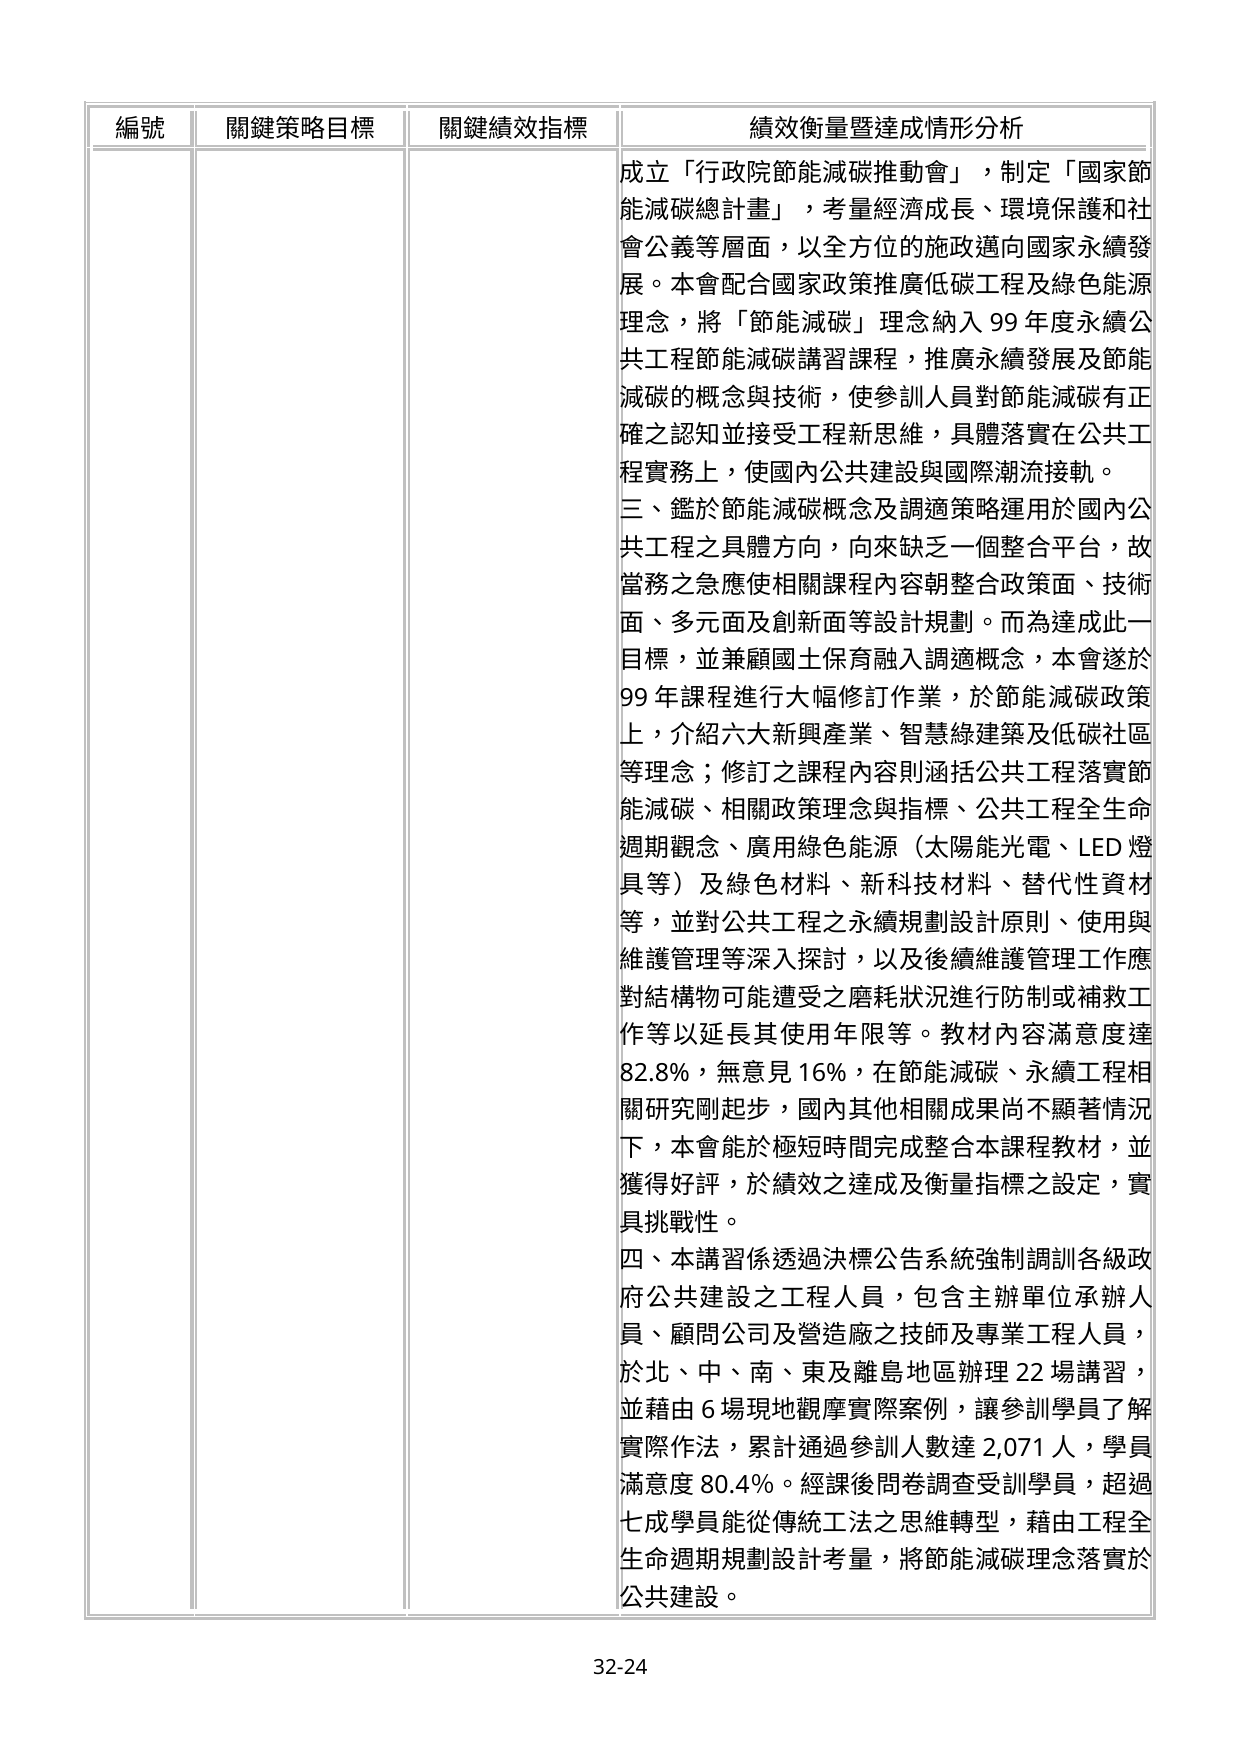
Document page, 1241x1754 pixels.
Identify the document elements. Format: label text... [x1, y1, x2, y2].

table_header 關鍵績效指標 [406, 103, 619, 145]
table_header 編號 [90, 108, 193, 145]
table_header 績效衡量暨達成情形分析 [619, 103, 1153, 145]
table_cell [406, 145, 619, 1614]
table_cell 成立「行政院節能減碳推動會」，制定「國家節能減碳總計畫」，考量經濟成長、環境保護和社會公義等層面，以全方位的施政邁向國家永續發展。本會配合國家政策推廣低碳工程及綠色能源理念，將「節能減碳」理念納入99年度永續公共工程節能減碳講習課程，推廣永續發展及節能減碳的概念與技術，使參訓人員對節能減碳有正確之認知並接受工程新思維，具體落實在公共工程實務上，使國內公共建設與國際潮流接軌。 三、鑑於節能減碳概念及調適策略運用於國內公共工程之具體方向，向來缺乏一個整合平台，故當務之急應使相關課程內容朝整合政策面、技術面、多元面及創新面等設計規劃。而為達成此一目標，並兼顧國土保育融入調適概念，本會遂於99年課程進行大幅修訂作業，於節能減碳政策上，介紹六大新興產業、智慧綠建築及低碳社區等理念；修訂之課程內容則涵括公共工程落實節能減碳、相關政策理念與指標、公共工程全生命週期觀念、廣用綠色能源（太陽能光電、LED燈具等）及綠色材料、新科技材料、替代性資材等，並對公共工程之永續規劃設計原則、使用與維護管理等深入探討，以及後續維護管理工作應對結構物可能遭受之磨耗狀況進行防制或補救工作等以延長其使用年限等。教材內容滿意度達82.8%，無意見16%，在節能減碳、永續工程相關研究剛起步，國內其他相關成果尚不顯著情況下，本會能於極短時間完成整合本課程教材，並獲得好評，於績效之達成及衡量指標之設定，實具挑戰性。 四、本講習係透過決標公告系統強制調訓各級政府公共建設之工程人員，包含主辦單位承辦人員、顧問公司及營造廠之技師及專業工程人員，於北、中、南、東及離島地區辦理22場講習，並藉由6場現地觀摩實際案例，讓參訓學員了解實際作法，累計通過參訓人數達2,071人，學員滿意度80.4％。經課後問卷調查受訓學員，超過七成學員能從傳統工法之思維轉型，藉由工程全生命週期規劃設計考量，將節能減碳理念落實於公共建設。 [619, 145, 1153, 1614]
table_cell [194, 145, 406, 1614]
table_header 關鍵策略目標 [194, 103, 406, 145]
table_cell [87, 145, 193, 1614]
